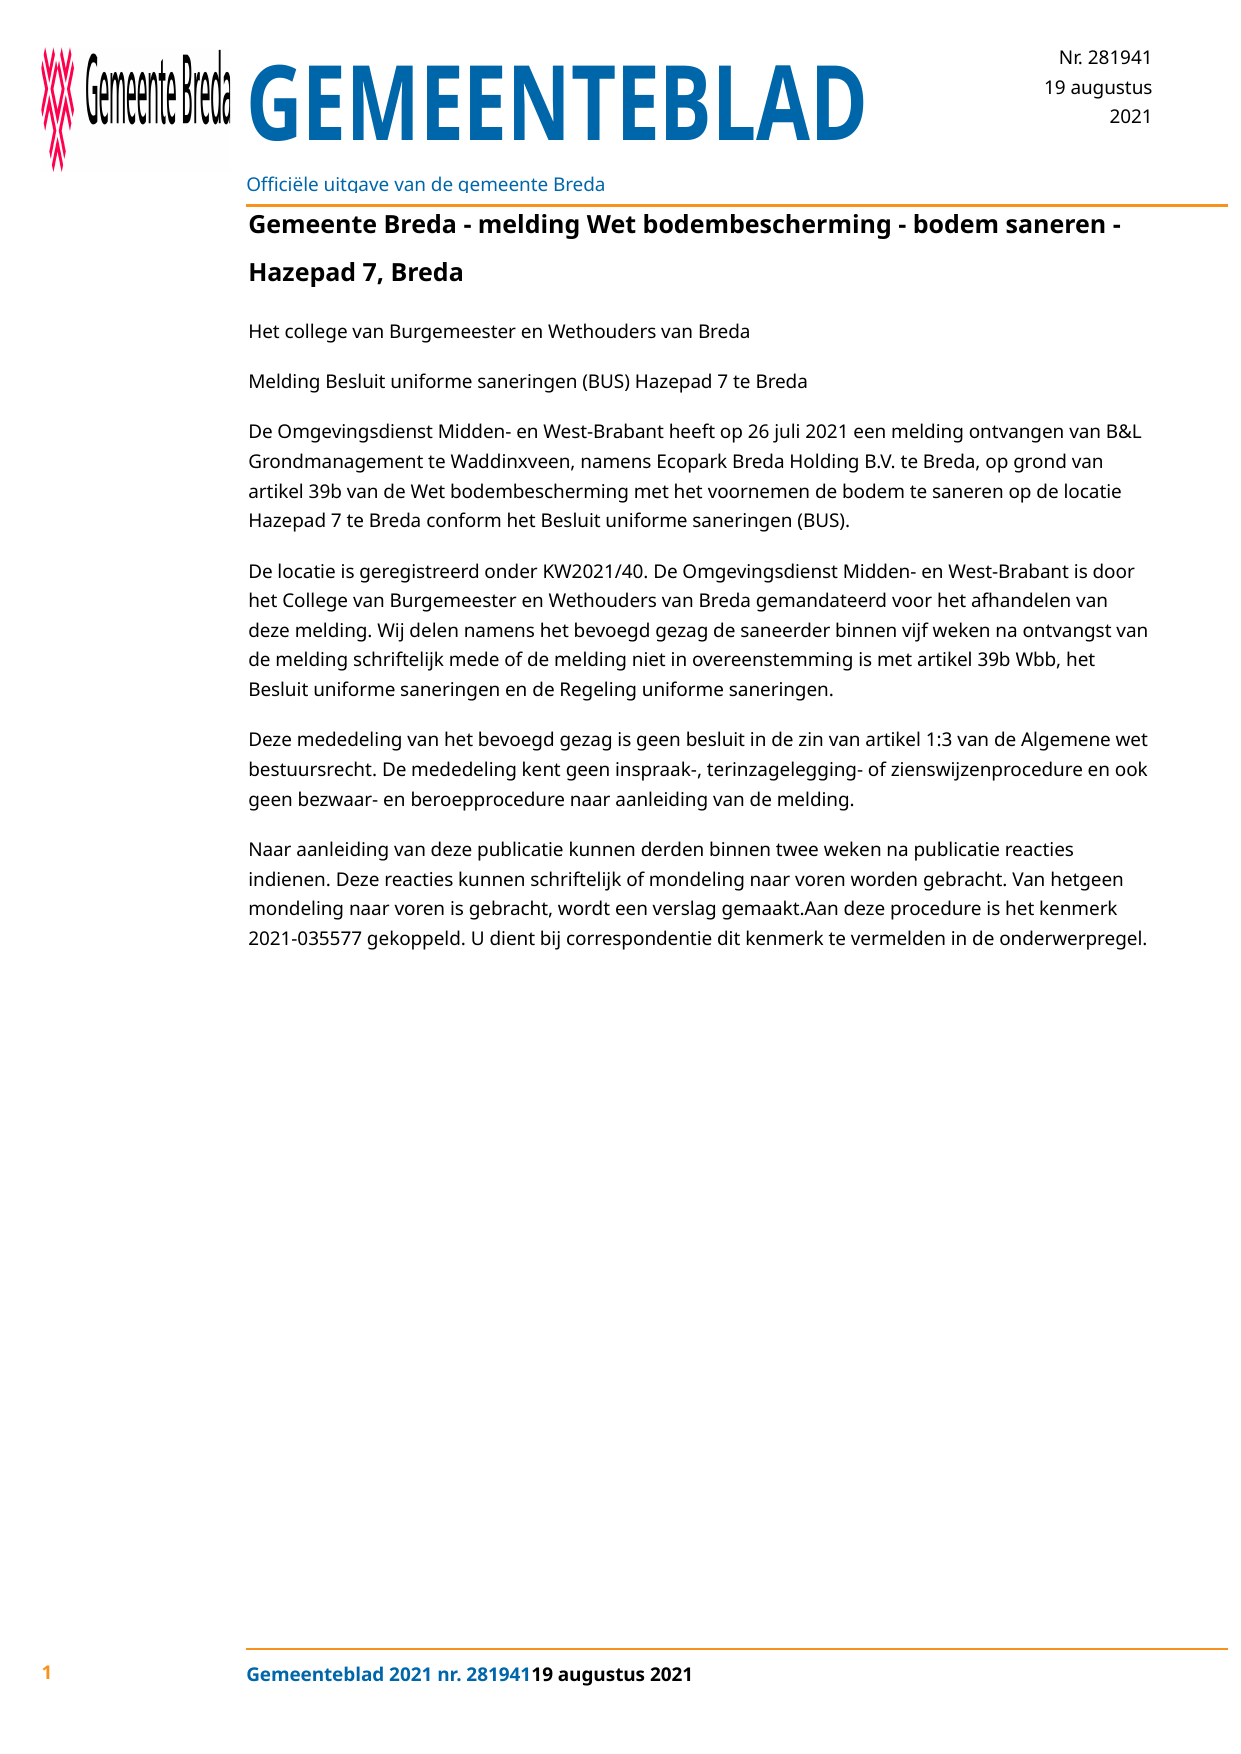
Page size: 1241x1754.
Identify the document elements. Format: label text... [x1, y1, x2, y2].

text Het college van Burgemeester en Wethouders van Breda [248, 318, 1152, 344]
text Melding Besluit uniforme saneringen (BUS) Hazepad 7 te Breda [248, 368, 1152, 394]
text Naar aanleiding van deze publicatie kunnen derden binnen twee weken na publicatie reacties indienen. Deze reacties kunnen schriftelijk of mondeling naar voren worden gebracht. Van hetgeen mondeling naar voren is gebracht, wordt een verslag gemaakt.Aan deze procedure is het kenmerk 2021-035577 gekoppeld. U dient bij correspondentie dit kenmerk te vermelden in de onderwerpregel. [248, 836, 1152, 951]
text Gemeente Breda - melding Wet bodembescherming - bodem saneren - Hazepad 7, Breda [248, 207, 1152, 288]
text De Omgevingsdienst Midden- en West-Brabant heeft op 26 juli 2021 een melding ontvangen van B&L Grondmanagement te Waddinxveen, namens Ecopark Breda Holding B.V. te Breda, op grond van artikel 39b van de Wet bodembescherming met het voornemen de bodem te saneren op de locatie Hazepad 7 te Breda conform het Besluit uniforme saneringen (BUS). [248, 419, 1152, 533]
text Deze mededeling van het bevoegd gezag is geen besluit in de zin van artikel 1:3 van de Algemene wet bestuursrecht. De mededeling kent geen inspraak-, terinzagelegging- of zienswijzenprocedure en ook geen bezwaar- en beroepprocedure naar aanleiding van de melding. [248, 727, 1152, 812]
picture [41, 47, 231, 172]
text De locatie is geregistreerd onder KW2021/40. De Omgevingsdienst Midden- en West-Brabant is door het College van Burgemeester en Wethouders van Breda gemandateerd voor het afhandelen van deze melding. Wij delen namens het bevoegd gezag de saneerder binnen vijf weken na ontvangst van de melding schriftelijk mede of de melding niet in overeenstemming is met artikel 39b Wbb, het Besluit uniforme saneringen en de Regeling uniforme saneringen. [248, 558, 1152, 702]
